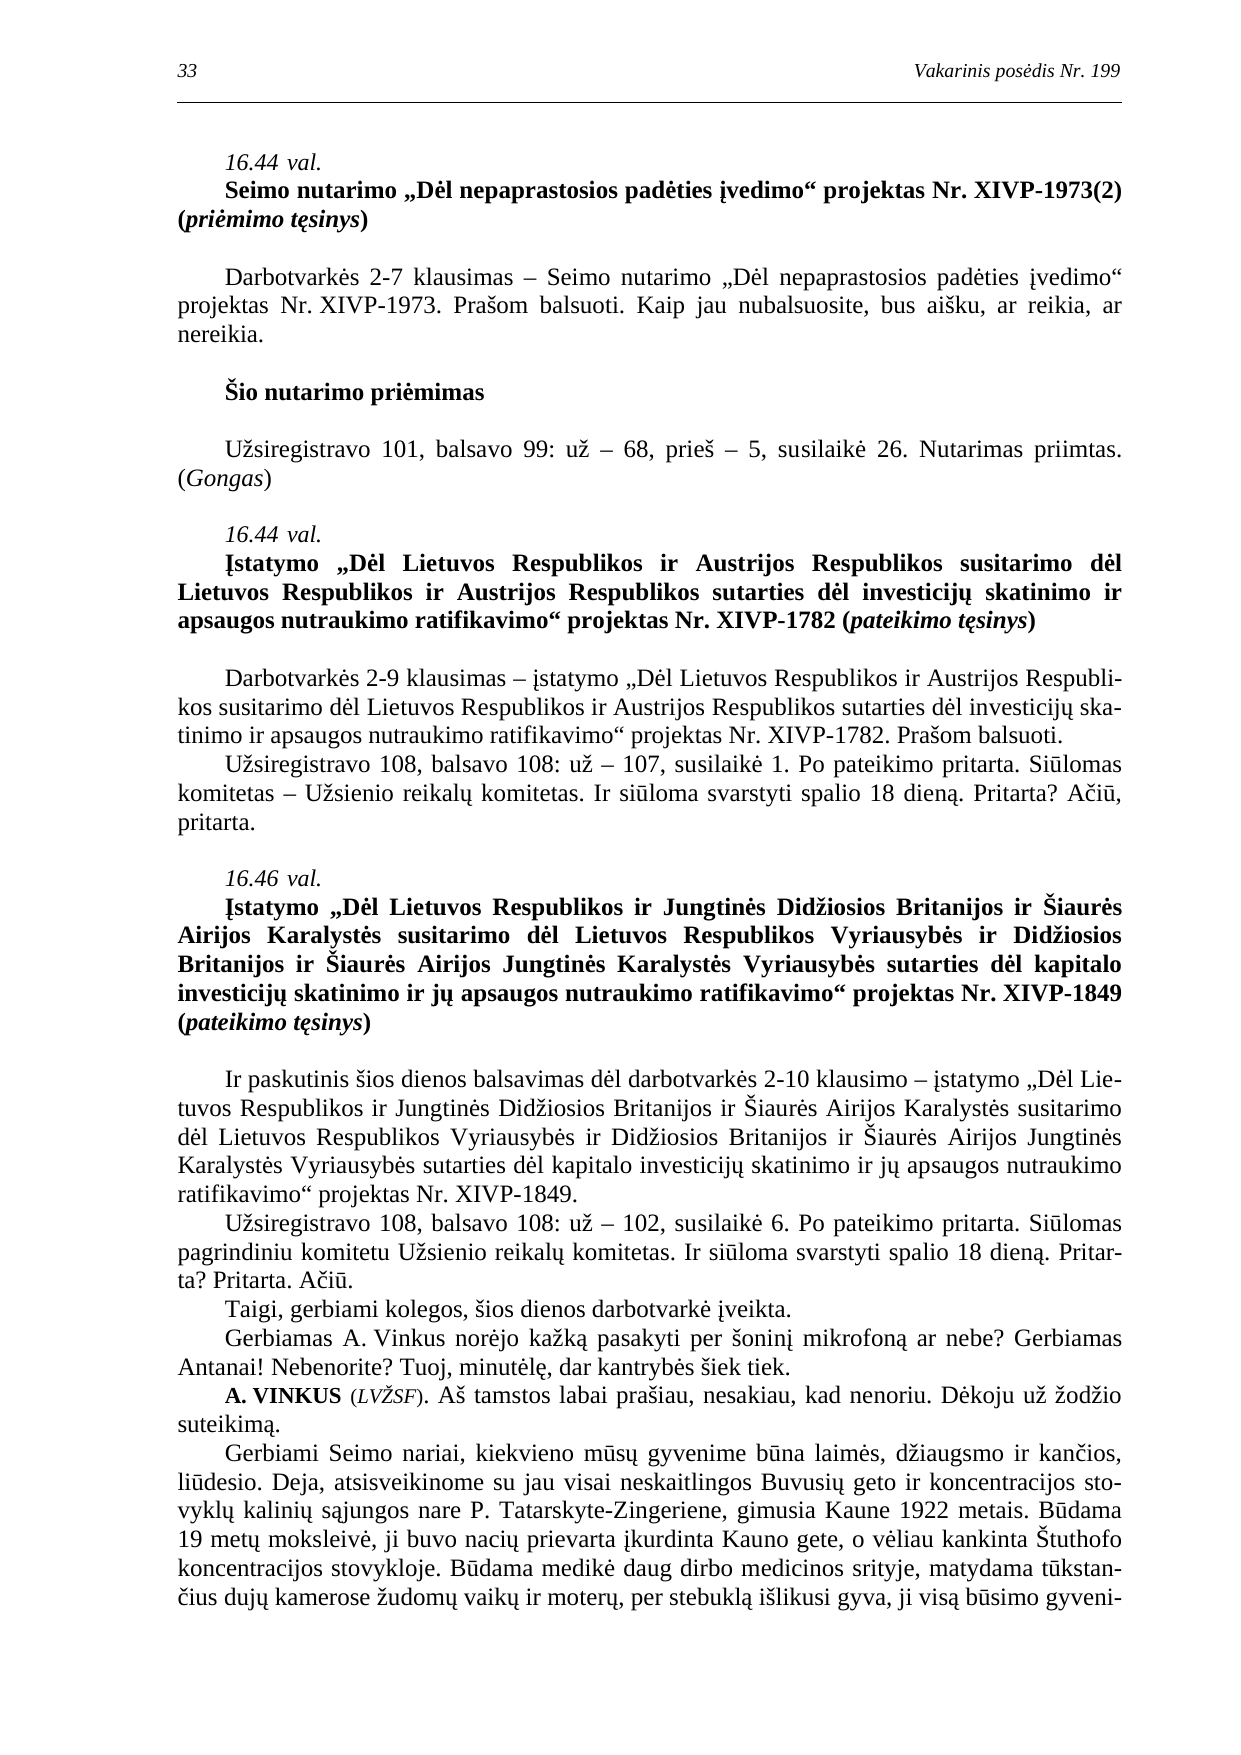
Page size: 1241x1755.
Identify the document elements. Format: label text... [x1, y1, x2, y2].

text 16.44 val. [224, 148, 1122, 175]
text Įsta­ty­mo „Dėl Lie­tu­vos Res­pub­li­kos ir Aust­ri­jos Res­pub­li­kos su­si­ta­ri­mo dėl Lietuvos Res­pub­li­kos ir Aust­ri­jos Res­pub­li­kos su­tar­ties dėl in­ves­ti­ci­jų ska­ti­ni­mo ir apsau­gos nu­trau­ki­mo ra­ti­fi­ka­vi­mo“ pro­jek­tas Nr. XIVP-1782 (pa­tei­ki­mo tę­si­nys) [177, 548, 1122, 634]
text 16.44 val. [224, 520, 1122, 548]
text Įsta­ty­mo „Dėl Lie­tu­vos Res­pub­li­kos ir Jung­ti­nės Di­džio­sios Bri­ta­ni­jos ir Šiau­rės Airi­jos Ka­ra­lys­tės su­si­ta­ri­mo dėl Lie­tu­vos Res­pub­li­kos Vy­riau­sy­bės ir Di­džio­sios Britani­jos ir Šiau­rės Ai­ri­jos Jung­ti­nės Ka­ra­lys­tės Vy­riau­sy­bės su­tar­ties dėl ka­pi­ta­lo inves­ti­ci­jų ska­ti­ni­mo ir jų ap­sau­gos nu­trau­ki­mo ra­ti­fi­ka­vi­mo“ pro­jek­tas Nr. XIVP-1849 (pa­tei­ki­mo tę­si­nys) [177, 892, 1122, 1036]
text Už­si­re­gist­ra­vo 101, bal­sa­vo 99: už – 68, prieš – 5, su­si­lai­kė 26. Nu­ta­ri­mas pri­im­tas. (Gon­gas) [177, 434, 1122, 492]
text A. VINKUS (LVŽSF). Aš tams­tos la­bai pra­šiau, ne­sa­kiau, kad ne­no­riu. Dė­ko­ju už žo­džio su­tei­ki­mą. [177, 1381, 1122, 1438]
text Už­si­re­gist­ra­vo 108, bal­sa­vo 108: už – 102, su­si­lai­kė 6. Po pa­tei­ki­mo pri­tar­ta. Siū­lo­mas pa­grin­di­niu ko­mi­te­tu Už­sie­nio rei­ka­lų ko­mi­te­tas. Ir siū­lo­ma svars­ty­ti spa­lio 18 die­ną. Pri­tar­ta? Pri­tar­ta. Ačiū. [177, 1208, 1122, 1294]
text Sei­mo nu­ta­ri­mo „Dėl ne­pa­pras­to­sios pa­dė­ties įve­di­mo“ pro­jek­tas Nr. XIVP-1973(2) (pri­ėmi­mo tę­si­nys) [177, 175, 1122, 233]
text Šio nu­ta­ri­mo pri­ėmi­mas [177, 377, 1122, 405]
text 16.46 val. [224, 864, 1122, 892]
text Ger­bia­mas A. Vin­kus no­rė­jo kaž­ką pa­sa­ky­ti per šo­ni­nį mik­ro­fo­ną ar ne­be? Ger­bia­mas An­ta­nai! Ne­be­no­ri­te? Tuoj, mi­nu­tė­lę, dar kan­try­bės šiek tiek. [177, 1323, 1122, 1381]
text Dar­bo­tvarkės 2-7 klau­si­mas – Sei­mo nu­ta­ri­mo „Dėl ne­pa­pras­to­sios pa­dė­ties įve­di­mo“ pro­jek­tas Nr. XIVP-1973. Pra­šom bal­suo­ti. Kaip jau nu­bal­suo­si­te, bus aiš­ku, ar rei­kia, ar nerei­kia. [177, 262, 1122, 348]
text Už­si­re­gist­ra­vo 108, bal­sa­vo 108: už – 107, su­si­lai­kė 1. Po pa­tei­ki­mo pri­tar­ta. Siū­lo­mas ko­mi­te­tas – Už­sie­nio rei­ka­lų ko­mi­te­tas. Ir siū­lo­ma svars­ty­ti spa­lio 18 die­ną. Pri­tar­ta? Ačiū, pri­tar­ta. [177, 749, 1122, 835]
text Ger­bia­mi Sei­mo na­riai, kiek­vie­no mū­sų gy­ve­ni­me bū­na lai­mės, džiaugs­mo ir kan­čios, liū­de­sio. De­ja, at­si­svei­ki­no­me su jau vi­sai ne­skait­lin­gos Bu­vu­sių ge­to ir kon­cen­tra­ci­jos sto­vyk­lų ka­li­nių są­jun­gos na­re P. Ta­tars­ky­te-Zin­ge­rie­ne, gi­mu­sia Kau­ne 1922 me­tais. Bū­da­ma 19 me­tų moks­lei­vė, ji bu­vo na­cių prie­var­ta įkur­din­ta Kau­no ge­te, o vė­liau kan­kin­ta Štut­ho­fo kon­cen­tra­ci­jos sto­vyk­lo­je. Bū­da­ma me­di­kė daug dir­bo me­di­ci­nos sri­ty­je, ma­ty­da­ma tūks­tan­čius du­jų ka­me­ro­se žu­do­mų vai­kų ir mo­te­rų, per ste­buk­lą iš­li­ku­si gy­va, ji vi­są bū­si­mo gy­ve­ni­ [177, 1438, 1122, 1611]
text Tai­gi, ger­bia­mi ko­le­gos, šios die­nos dar­bo­tvarkė įveik­ta. [177, 1294, 1122, 1323]
text Dar­bo­tvarkės 2-9 klau­si­mas – įsta­ty­mo „Dėl Lie­tu­vos Res­pub­li­kos ir Aust­ri­jos Res­pub­li­kos su­si­ta­ri­mo dėl Lie­tu­vos Res­pub­li­kos ir Aust­ri­jos Res­pub­li­kos su­tar­ties dėl in­ves­ti­ci­jų ska­ti­ni­mo ir ap­sau­gos nu­trau­ki­mo ra­ti­fi­ka­vi­mo“ pro­jek­tas Nr. XIVP-1782. Pra­šom bal­suo­ti. [177, 663, 1122, 749]
text Ir pas­ku­ti­nis šios die­nos bal­sa­vi­mas dėl dar­bo­tvarkės 2-10 klau­si­mo – įsta­ty­mo „Dėl Lie­tu­vos Res­pub­li­kos ir Jung­ti­nės Di­džio­sios Bri­ta­ni­jos ir Šiau­rės Ai­ri­jos Ka­ra­lys­tės su­si­ta­ri­mo dėl Lie­tu­vos Res­pub­li­kos Vy­riau­sy­bės ir Di­džio­sios Bri­ta­ni­jos ir Šiau­rės Ai­ri­jos Jung­ti­nės Ka­ra­lys­tės Vy­riau­sy­bės su­tar­ties dėl ka­pi­ta­lo in­ves­ti­ci­jų ska­ti­ni­mo ir jų ap­sau­gos nu­trau­ki­mo ra­ti­fi­ka­vi­mo“ pro­jek­tas Nr. XIVP-1849. [177, 1064, 1122, 1208]
